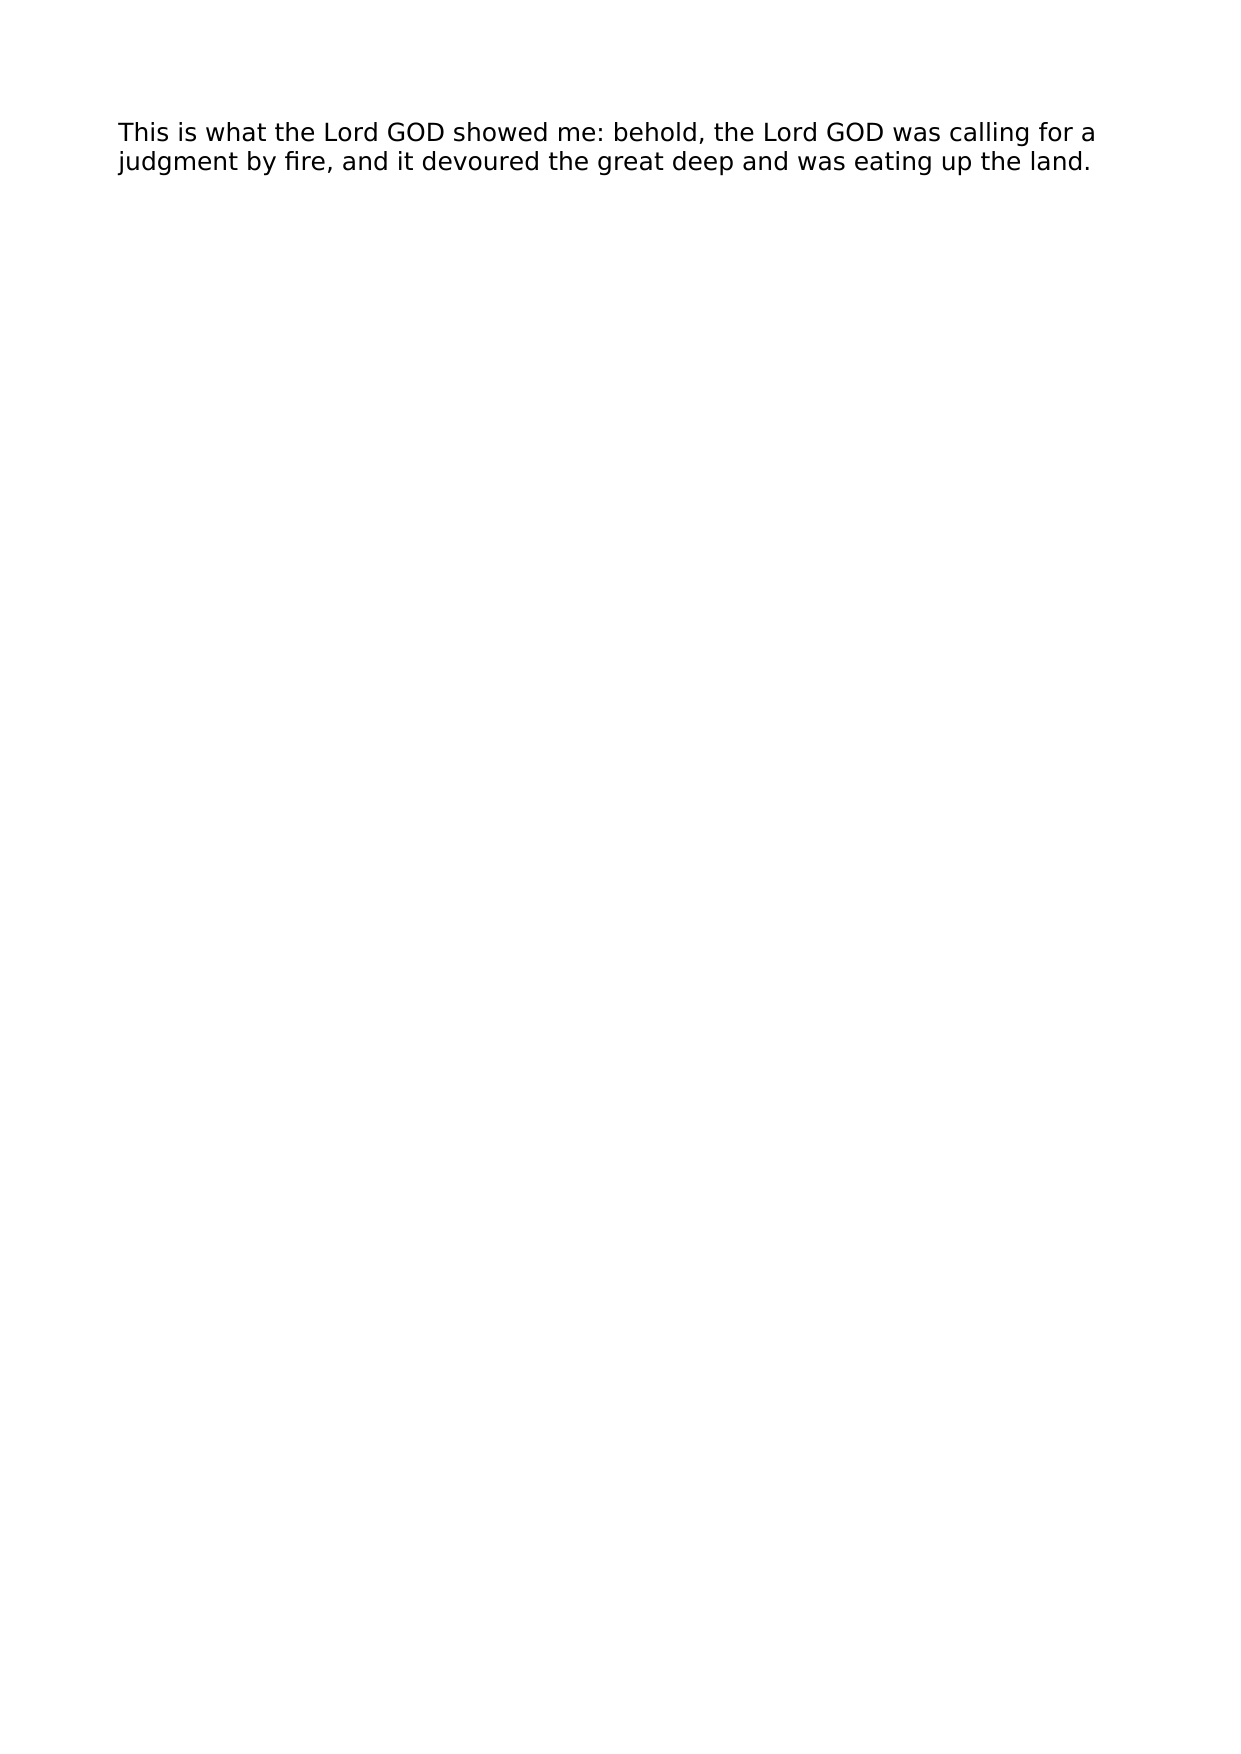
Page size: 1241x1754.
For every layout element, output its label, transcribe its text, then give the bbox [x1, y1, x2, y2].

text This is what the Lord GOD showed me: behold, the Lord GOD was calling for a judgment by fire, and it devoured the great deep and was eating up the land. [118, 118, 1122, 176]
